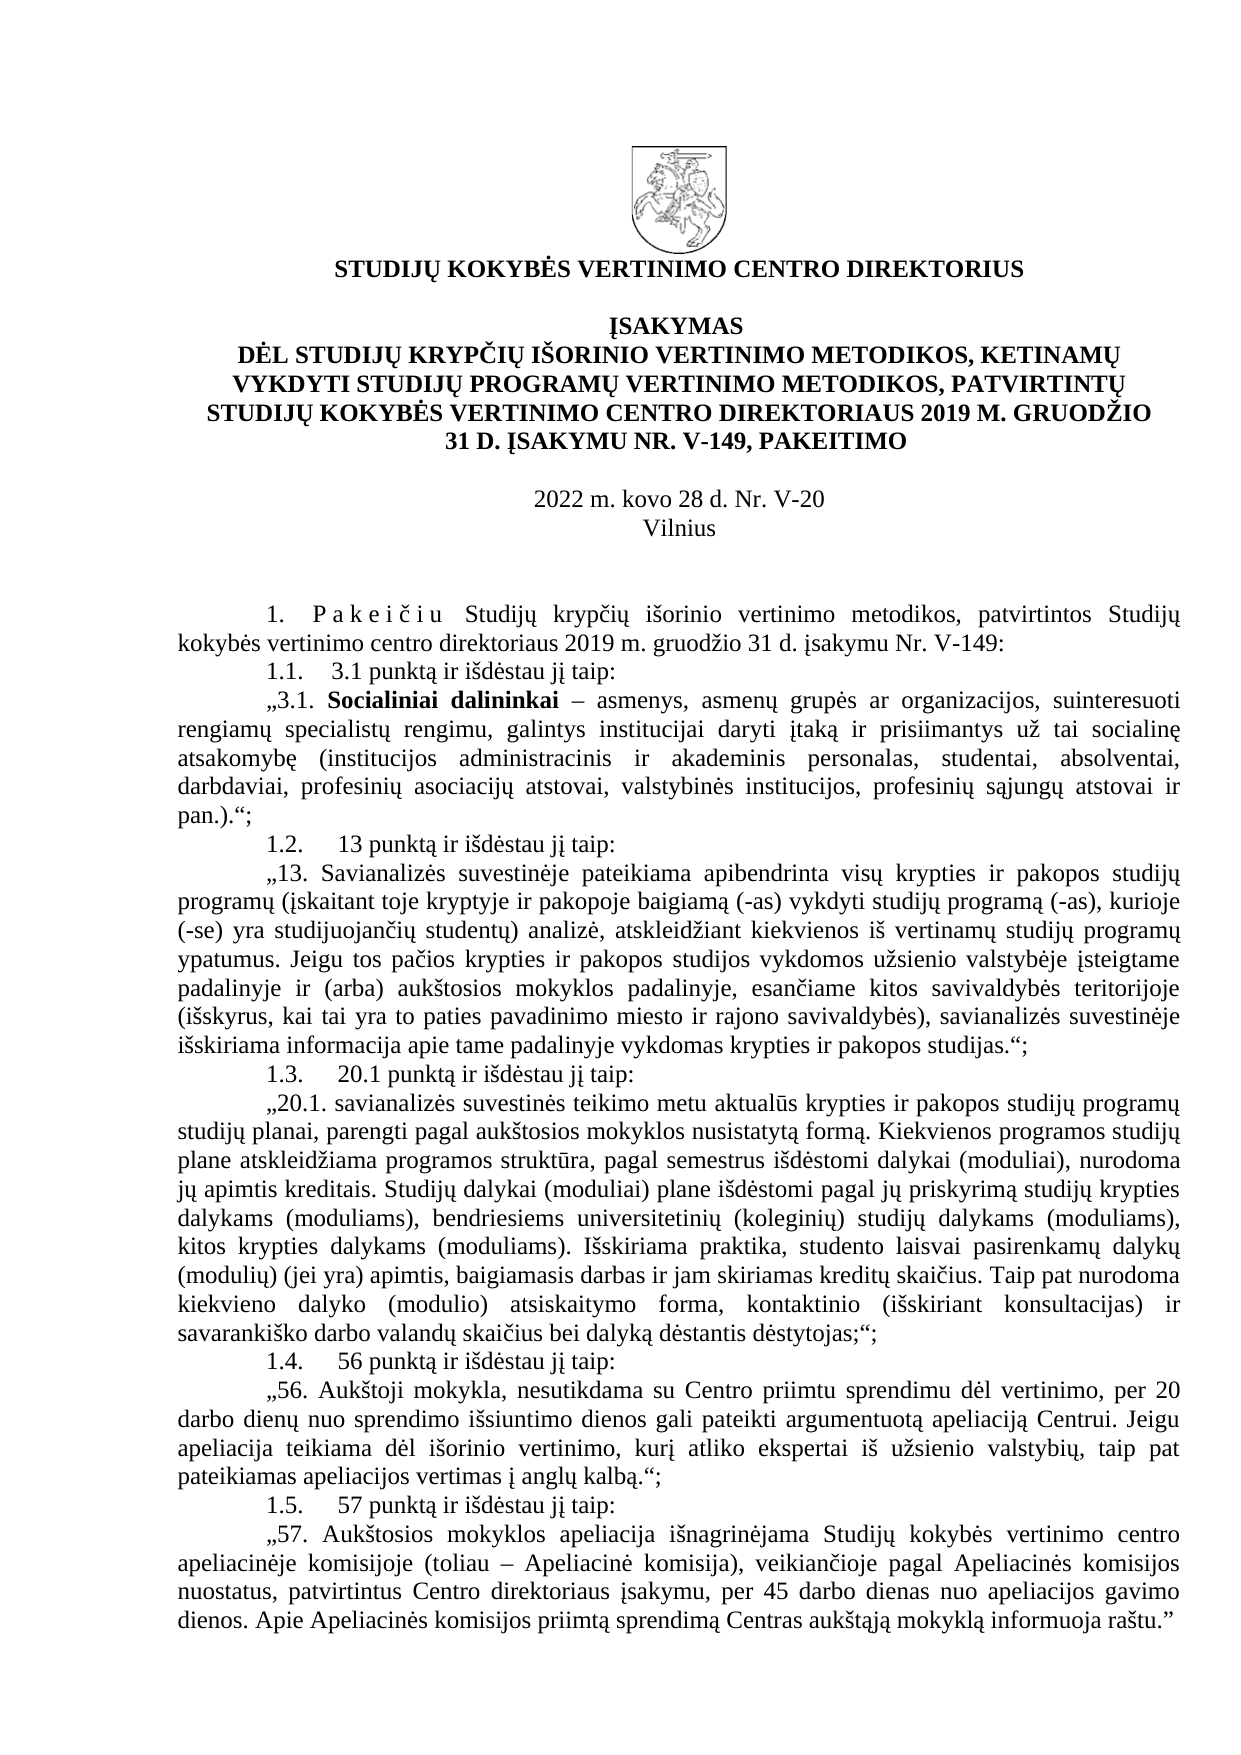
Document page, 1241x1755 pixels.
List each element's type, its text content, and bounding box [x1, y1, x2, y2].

text 1.1. 3.1 punktą ir išdėstau jį taip: [177, 656, 1181, 685]
text 1.3. 20.1 punktą ir išdėstau jį taip: [177, 1059, 1181, 1088]
text ĮSAKYMAS [177, 311, 1181, 340]
text „56. Aukštoji mokykla, nesutikdama su Centro priimtu sprendimu dėl vertinimo, per 20 darbo dienų nuo sprendimo išsiuntimo dienos gali pateikti argumentuotą apeliaciją Centrui. Jeigu apeliacija teikiama dėl išorinio vertinimo, kurį atliko ekspertai iš užsienio valstybių, taip pat pateikiamas apeliacijos vertimas į anglų kalbą.“; [177, 1375, 1181, 1490]
text 1.4. 56 punktą ir išdėstau jį taip: [177, 1346, 1181, 1375]
text „3.1. Socialiniai dalininkai – asmenys, asmenų grupės ar organizacijos, suinteresuoti rengiamų specialistų rengimu, galintys institucijai daryti įtaką ir prisiimantys už tai socialinę atsakomybę (institucijos administracinis ir akademinis personalas, studentai, absolventai, darbdaviai, profesinių asociacijų atstovai, valstybinės institucijos, profesinių sąjungų atstovai ir pan.).“; [177, 685, 1181, 829]
text Vilnius [177, 513, 1181, 541]
text DĖL Studijų krypčių išorinio vertinimo metodikos, Ketinamų vykdyti studijų programų vertinimo metodikos, PATVIRTINTŲ STUDIJŲ KOKYBĖS VERTINIMO CENTRO DIREKTORIAUS 2019 M. GRUODŽIO 31 D. ĮSAKYMU NR. V-149, PAKEITIMO [177, 340, 1181, 455]
text 1.5. 57 punktą ir išdėstau jį taip: [177, 1490, 1181, 1519]
text 1.2. 13 punktą ir išdėstau jį taip: [177, 829, 1181, 858]
text „57. Aukštosios mokyklos apeliacija išnagrinėjama Studijų kokybės vertinimo centro apeliacinėje komisijoje (toliau – Apeliacinė komisija), veikiančioje pagal Apeliacinės komisijos nuostatus, patvirtintus Centro direktoriaus įsakymu, per 45 darbo dienas nuo apeliacijos gavimo dienos. Apie Apeliacinės komisijos priimtą sprendimą Centras aukštąją mokyklą informuoja raštu.” [177, 1519, 1181, 1634]
text 2022 m. kovo 28 d. Nr. V-20 [177, 484, 1181, 513]
text „20.1. savianalizės suvestinės teikimo metu aktualūs krypties ir pakopos studijų programų studijų planai, parengti pagal aukštosios mokyklos nusistatytą formą. Kiekvienos programos studijų plane atskleidžiama programos struktūra, pagal semestrus išdėstomi dalykai (moduliai), nurodoma jų apimtis kreditais. Studijų dalykai (moduliai) plane išdėstomi pagal jų priskyrimą studijų krypties dalykams (moduliams), bendriesiems universitetinių (koleginių) studijų dalykams (moduliams), kitos krypties dalykams (moduliams). Išskiriama praktika, studento laisvai pasirenkamų dalykų (modulių) (jei yra) apimtis, baigiamasis darbas ir jam skiriamas kreditų skaičius. Taip pat nurodoma kiekvieno dalyko (modulio) atsiskaitymo forma, kontaktinio (išskiriant konsultacijas) ir savarankiško darbo valandų skaičius bei dalyką dėstantis dėstytojas;“; [177, 1088, 1181, 1346]
text „13. Savianalizės suvestinėje pateikiama apibendrinta visų krypties ir pakopos studijų programų (įskaitant toje kryptyje ir pakopoje baigiamą (-as) vykdyti studijų programą (-as), kurioje (-se) yra studijuojančių studentų) analizė, atskleidžiant kiekvienos iš vertinamų studijų programų ypatumus. Jeigu tos pačios krypties ir pakopos studijos vykdomos užsienio valstybėje įsteigtame padalinyje ir (arba) aukštosios mokyklos padalinyje, esančiame kitos savivaldybės teritorijoje (išskyrus, kai tai yra to paties pavadinimo miesto ir rajono savivaldybės), savianalizės suvestinėje išskiriama informacija apie tame padalinyje vykdomas krypties ir pakopos studijas.“; [177, 858, 1181, 1059]
text 1. Pakeičiu Studijų krypčių išorinio vertinimo metodikos, patvirtintos Studijų kokybės vertinimo centro direktoriaus 2019 m. gruodžio 31 d. įsakymu Nr. V-149: [177, 599, 1181, 656]
text STUDIJŲ KOKYBĖS VERTINIMO CENTRO DIREKTORIUS [177, 254, 1181, 283]
